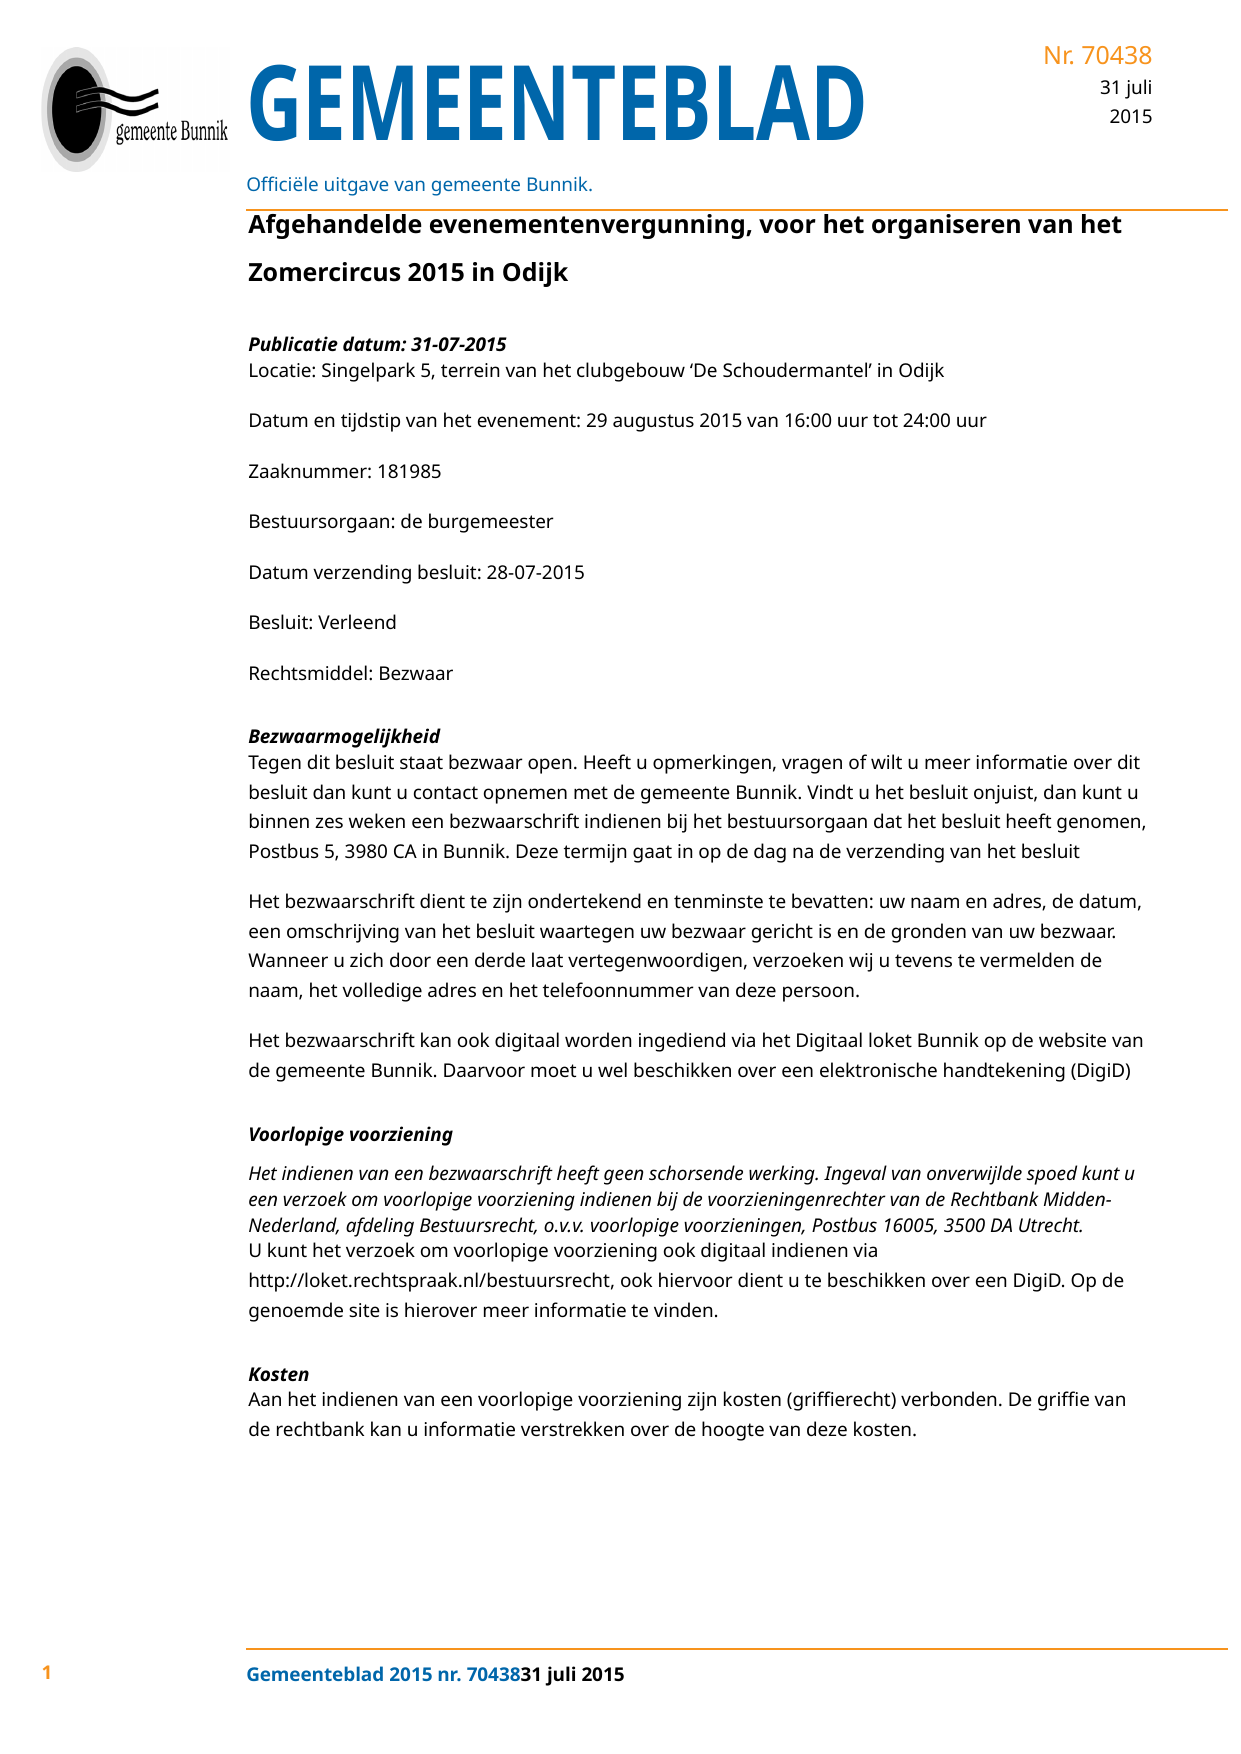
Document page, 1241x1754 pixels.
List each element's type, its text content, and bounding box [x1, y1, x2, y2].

text Voorlopige voorziening [248, 1121, 1152, 1147]
text Bestuursorgaan: de burgemeester [248, 508, 1152, 534]
text Rechtsmiddel: Bezwaar [248, 660, 1152, 685]
text Tegen dit besluit staat bezwaar open. Heeft u opmerkingen, vragen of wilt u meer informatie over dit besluit dan kunt u contact opnemen met de gemeente Bunnik. Vindt u het besluit onjuist, dan kunt u binnen zes weken een bezwaarschrift indienen bij het bestuursorgaan dat het besluit heeft genomen, Postbus 5, 3980 CA in Bunnik. Deze termijn gaat in op de dag na de verzending van het besluit [248, 749, 1152, 864]
text Afgehandelde evenementenvergunning, voor het organiseren van het Zomercircus 2015 in Odijk [248, 211, 1152, 288]
text Datum en tijdstip van het evenement: 29 augustus 2015 van 16:00 uur tot 24:00 uur [248, 408, 1152, 433]
text Het bezwaarschrift dient te zijn ondertekend en tenminste te bevatten: uw naam en adres, de datum, een omschrijving van het besluit waartegen uw bezwaar gericht is en de gronden van uw bezwaar. Wanneer u zich door een derde laat vertegenwoordigen, verzoeken wij u tevens te vermelden de naam, het volledige adres en het telefoonnummer van deze persoon. [248, 888, 1152, 1003]
text Aan het indienen van een voorlopige voorziening zijn kosten (griffierecht) verbonden. De griffie van de rechtbank kan u informatie verstrekken over de hoogte van deze kosten. [248, 1387, 1152, 1442]
text Zaaknummer: 181985 [248, 458, 1152, 484]
text Besluit: Verleend [248, 609, 1152, 635]
text Bezwaarmogelijkheid [248, 724, 1152, 749]
text Kosten [248, 1361, 1152, 1387]
text Het indienen van een bezwaarschrift heeft geen schorsende werking. Ingeval van onverwijlde spoed kunt u een verzoek om voorlopige voorziening indienen bij de voorzieningenrechter van de Rechtbank Midden-Nederland, afdeling Bestuursrecht, o.v.v. voorlopige voorzieningen, Postbus 16005, 3500 DA Utrecht. [248, 1161, 1152, 1238]
text Publicatie datum: 31-07-2015 [248, 331, 1152, 357]
text Het bezwaarschrift kan ook digitaal worden ingediend via het Digitaal loket Bunnik op de website van de gemeente Bunnik. Daarvoor moet u wel beschikken over een elektronische handtekening (DigiD) [248, 1028, 1152, 1083]
picture [41, 47, 231, 172]
text Datum verzending besluit: 28-07-2015 [248, 559, 1152, 584]
text U kunt het verzoek om voorlopige voorziening ook digitaal indienen via http://loket.rechtspraak.nl/bestuursrecht, ook hiervoor dient u te beschikken over een DigiD. Op de genoemde site is hierover meer informatie te vinden. [248, 1238, 1152, 1323]
text Locatie: Singelpark 5, terrein van het clubgebouw ‘De Schoudermantel’ in Odijk [248, 357, 1152, 383]
